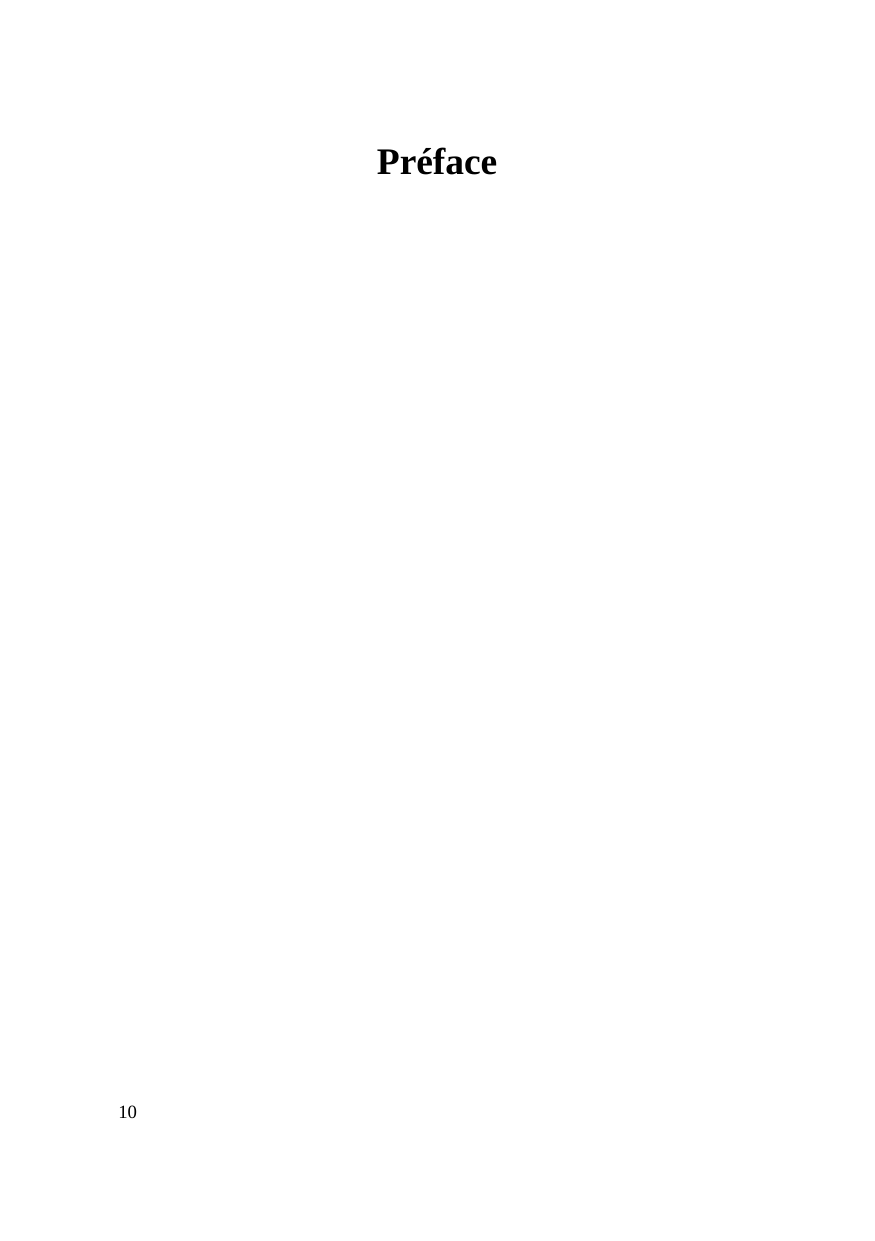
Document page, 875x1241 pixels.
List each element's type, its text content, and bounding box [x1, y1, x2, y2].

subtitle Préface [118, 140, 756, 183]
